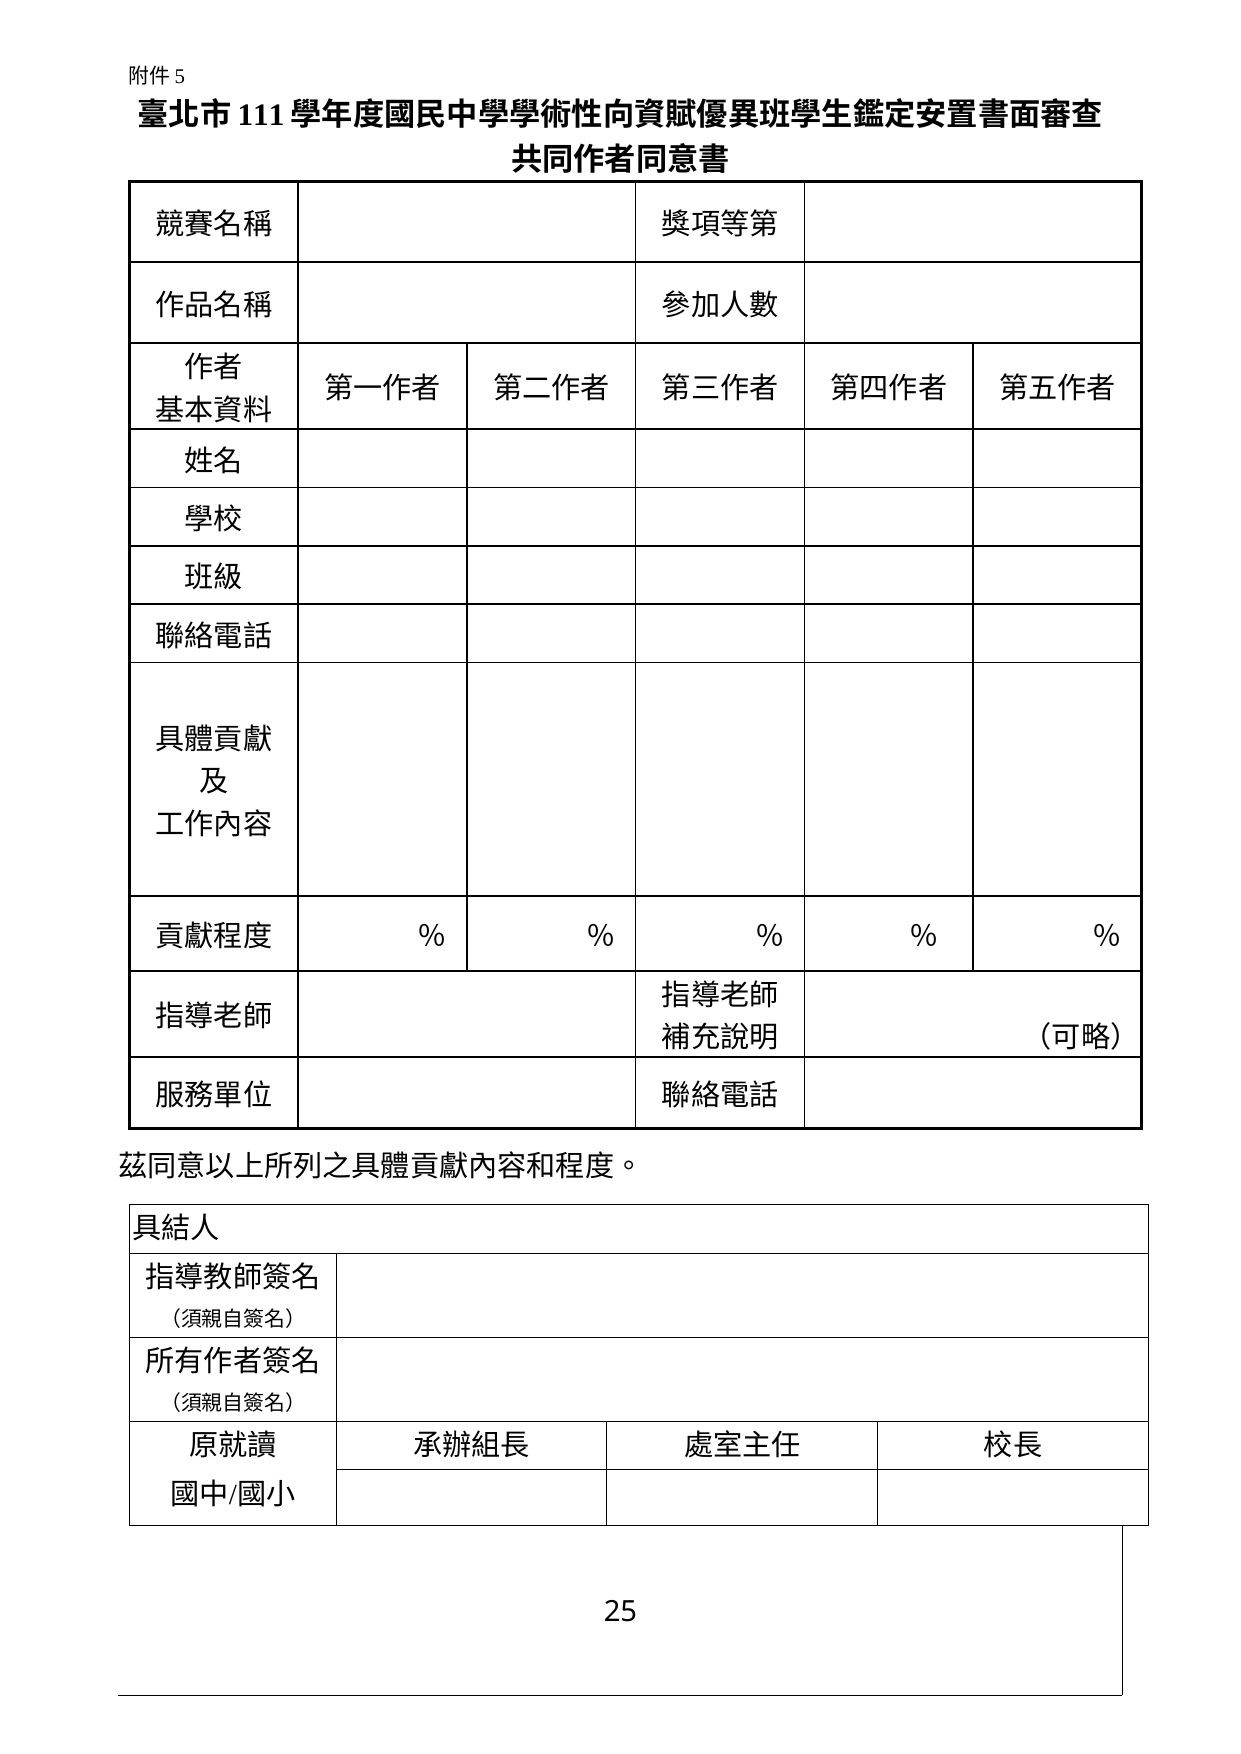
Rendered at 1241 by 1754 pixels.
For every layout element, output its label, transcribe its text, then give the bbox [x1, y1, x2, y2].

table_header [299, 183, 635, 261]
table_cell [636, 488, 804, 545]
text 茲同意以上所列之具體貢獻內容和程度。 [118, 1143, 1122, 1185]
table_cell [337, 1254, 1148, 1337]
table_cell [805, 488, 972, 545]
table_cell [468, 605, 635, 662]
text 臺北市111學年度國民中學學術性向資賦優異班學生鑑定安置書面審查 [118, 89, 1122, 134]
table_cell [636, 430, 804, 487]
table_cell （可略） [805, 972, 1140, 1056]
table_cell 指導老師 [131, 972, 297, 1056]
table_cell [805, 663, 972, 895]
table_cell [974, 488, 1140, 545]
table_cell 指導老師 補充說明 [636, 972, 804, 1056]
table_cell [337, 1338, 1148, 1421]
table_cell 承辦組長 [337, 1422, 606, 1469]
table_cell 第二作者 [468, 344, 635, 428]
table_cell [636, 605, 804, 662]
table_cell 姓名 [131, 430, 297, 487]
table_cell 參加人數 [636, 263, 804, 342]
table_cell [299, 1058, 635, 1127]
table_cell [299, 605, 466, 662]
table_cell [299, 263, 635, 342]
table_cell 聯絡電話 [131, 605, 297, 662]
table_cell 班級 [131, 547, 297, 603]
table_cell 第一作者 [299, 344, 466, 428]
table_cell ％ [805, 897, 972, 970]
table_cell [468, 663, 635, 895]
table_cell [607, 1470, 877, 1525]
table_cell [299, 547, 466, 603]
table_cell [468, 547, 635, 603]
table_header 具結人 [130, 1205, 1148, 1253]
table_header 競賽名稱 [131, 183, 297, 261]
table_cell [299, 663, 466, 895]
text 共同作者同意書 [118, 134, 1122, 180]
table_cell [805, 605, 972, 662]
table_cell 原就讀 國中/國小 學校核章 [130, 1422, 336, 1525]
table_header [805, 183, 1140, 261]
table_cell [974, 547, 1140, 603]
table_cell 第三作者 [636, 344, 804, 428]
table_cell [805, 547, 972, 603]
table_cell [337, 1470, 606, 1525]
table_cell 處室主任 [607, 1422, 877, 1469]
table_cell 具體貢獻 及 工作內容 [131, 663, 297, 895]
table_cell [636, 547, 804, 603]
table_cell [468, 488, 635, 545]
table_cell 第四作者 [805, 344, 972, 428]
table_cell ％ [468, 897, 635, 970]
table_cell [299, 972, 635, 1056]
table_cell [974, 605, 1140, 662]
table_cell 校長 [878, 1422, 1148, 1469]
table_cell [974, 430, 1140, 487]
table_cell 學校 [131, 488, 297, 545]
table_cell [805, 1058, 1140, 1127]
table_cell 服務單位 [131, 1058, 297, 1127]
table_cell ％ [636, 897, 804, 970]
table_cell ％ [974, 897, 1140, 970]
table_header 獎項等第 [636, 183, 804, 261]
text 附件5 [118, 59, 1122, 89]
table_cell 作者 基本資料 [131, 344, 297, 428]
table_cell [636, 663, 804, 895]
table_cell 貢獻程度 [131, 897, 297, 970]
table_cell 所有作者簽名 （須親自簽名） [130, 1338, 336, 1421]
table_cell 聯絡電話 [636, 1058, 804, 1127]
table_cell [299, 488, 466, 545]
table_cell [805, 263, 1140, 342]
table_cell 第五作者 [974, 344, 1140, 428]
table_cell [974, 663, 1140, 895]
table_cell [878, 1470, 1148, 1525]
table_cell [299, 430, 466, 487]
table_cell [805, 430, 972, 487]
table_cell ％ [299, 897, 466, 970]
table_cell [468, 430, 635, 487]
table_cell 作品名稱 [131, 263, 297, 342]
table_cell 指導教師簽名 （須親自簽名） [130, 1254, 336, 1337]
